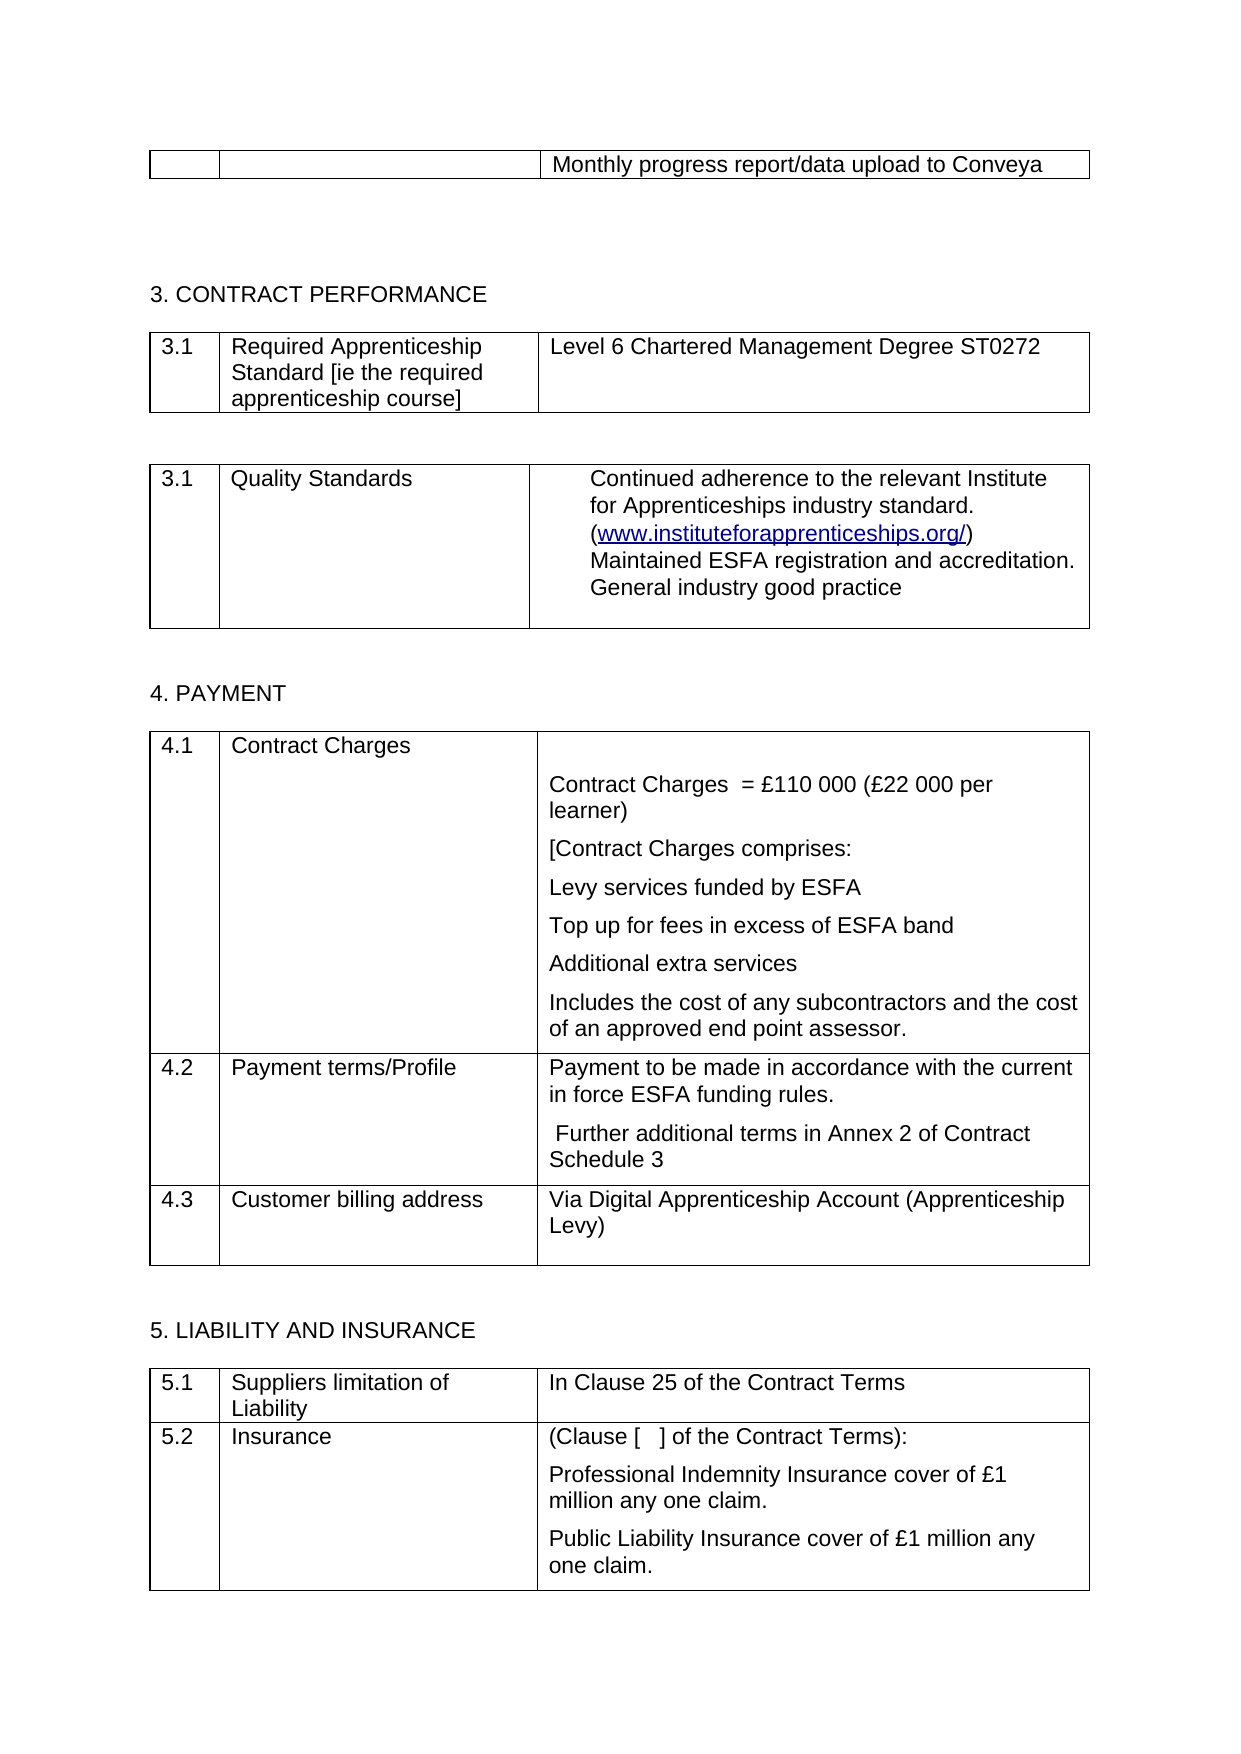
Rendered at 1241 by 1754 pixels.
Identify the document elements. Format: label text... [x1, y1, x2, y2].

table_cell (Clause [ ] of the Contract Terms): Professional Indemnity Insurance cover of £1 million any one claim. Public Liability Insurance cover of £1 million any one claim. [538, 1423, 1089, 1589]
text 5. LIABILITY AND INSURANCE [150, 1317, 1090, 1343]
table_header Level 6 Chartered Management Degree ST0272 [539, 333, 1089, 412]
table_header [220, 151, 540, 177]
table_header Monthly progress report/data upload to Conveya [541, 151, 1089, 177]
table_cell 4.2 [151, 1054, 219, 1185]
table_cell 4.3 [151, 1186, 219, 1265]
table_header Quality Standards [220, 465, 529, 628]
table_cell Customer billing address [220, 1186, 537, 1265]
table_header 3.1 [151, 465, 219, 628]
text 4. PAYMENT [150, 680, 1090, 707]
table_header Required Apprenticeship Standard [ie the required apprenticeship course] [220, 333, 538, 412]
table_header Contract Charges = £110 000 (£22 000 per learner) [Contract Charges comprises: Levy services funded by ESFA Top up for fees in excess of ESFA band Additional extra services Includes the cost of any subcontractors and the cost of an approved end point assessor. [538, 732, 1089, 1053]
table_header 4.1 [151, 732, 219, 1053]
table_header 3.1 [151, 333, 219, 412]
table_cell Payment terms/Profile [220, 1054, 537, 1185]
table_cell Via Digital Apprenticeship Account (Apprenticeship Levy) [538, 1186, 1089, 1265]
table_header [151, 151, 219, 177]
table_header Suppliers limitation of Liability [220, 1369, 537, 1422]
table_header Continued adherence to the relevant Institute for Apprenticeships industry standard. (www.instituteforapprenticeships.org/) Maintained ESFA registration and accreditation. General industry good practice [530, 465, 1089, 628]
table_cell Payment to be made in accordance with the current in force ESFA funding rules. Further additional terms in Annex 2 of Contract Schedule 3 [538, 1054, 1089, 1185]
table_cell Insurance [220, 1423, 537, 1589]
text 3. CONTRACT PERFORMANCE [150, 281, 1090, 307]
table_header In Clause 25 of the Contract Terms [538, 1369, 1089, 1422]
table_header Contract Charges [220, 732, 537, 1053]
table_cell 5.2 [151, 1423, 219, 1589]
table_header 5.1 [151, 1369, 219, 1422]
